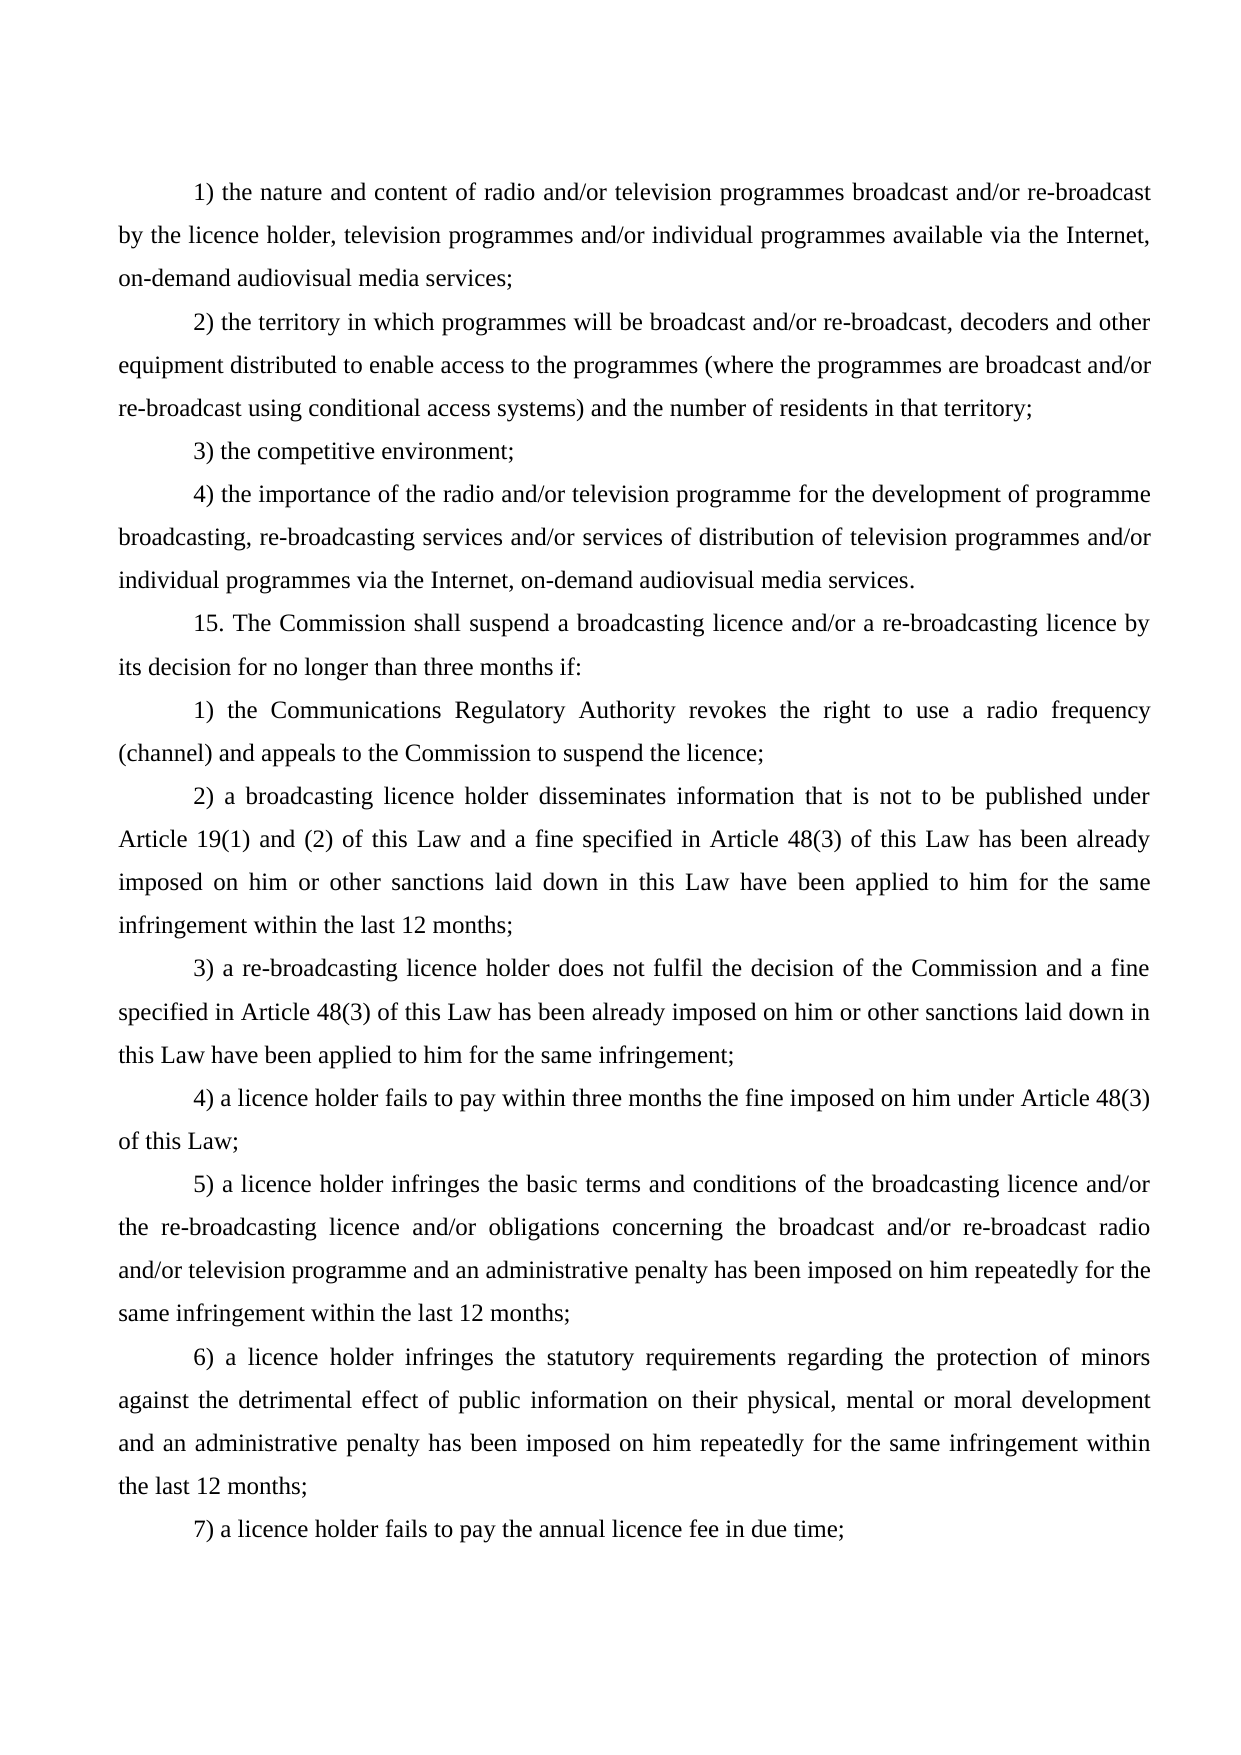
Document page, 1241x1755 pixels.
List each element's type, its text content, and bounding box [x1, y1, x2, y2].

text 2) the territory in which programmes will be broadcast and/or re-broadcast, decoders and other equipment distributed to enable access to the programmes (where the programmes are broadcast and/or re-broadcast using conditional access systems) and the number of residents in that territory; [118, 307, 1152, 422]
text 3) the competitive environment; [118, 436, 1152, 465]
text 7) a licence holder fails to pay the annual licence fee in due time; [118, 1514, 1152, 1543]
text 1) the Communications Regulatory Authority revokes the right to use a radio frequency (channel) and appeals to the Commission to suspend the licence; [118, 695, 1152, 767]
text 1) the nature and content of radio and/or television programmes broadcast and/or re-broadcast by the licence holder, television programmes and/or individual programmes available via the Internet, on-demand audiovisual media services; [118, 177, 1152, 292]
text 3) a re-broadcasting licence holder does not fulfil the decision of the Commission and a fine specified in Article 48(3) of this Law has been already imposed on him or other sanctions laid down in this Law have been applied to him for the same infringement; [118, 953, 1152, 1068]
text 15. The Commission shall suspend a broadcasting licence and/or a re-broadcasting licence by its decision for no longer than three months if: [118, 608, 1152, 680]
text 5) a licence holder infringes the basic terms and conditions of the broadcasting licence and/or the re-broadcasting licence and/or obligations concerning the broadcast and/or re-broadcast radio and/or television programme and an administrative penalty has been imposed on him repeatedly for the same infringement within the last 12 months; [118, 1169, 1152, 1327]
text 4) a licence holder fails to pay within three months the fine imposed on him under Article 48(3) of this Law; [118, 1083, 1152, 1155]
text 2) a broadcasting licence holder disseminates information that is not to be published under Article 19(1) and (2) of this Law and a fine specified in Article 48(3) of this Law has been already imposed on him or other sanctions laid down in this Law have been applied to him for the same infringement within the last 12 months; [118, 781, 1152, 939]
text 6) a licence holder infringes the statutory requirements regarding the protection of minors against the detrimental effect of public information on their physical, mental or moral development and an administrative penalty has been imposed on him repeatedly for the same infringement within the last 12 months; [118, 1342, 1152, 1500]
text 4) the importance of the radio and/or television programme for the development of programme broadcasting, re-broadcasting services and/or services of distribution of television programmes and/or individual programmes via the Internet, on-demand audiovisual media services. [118, 479, 1152, 594]
